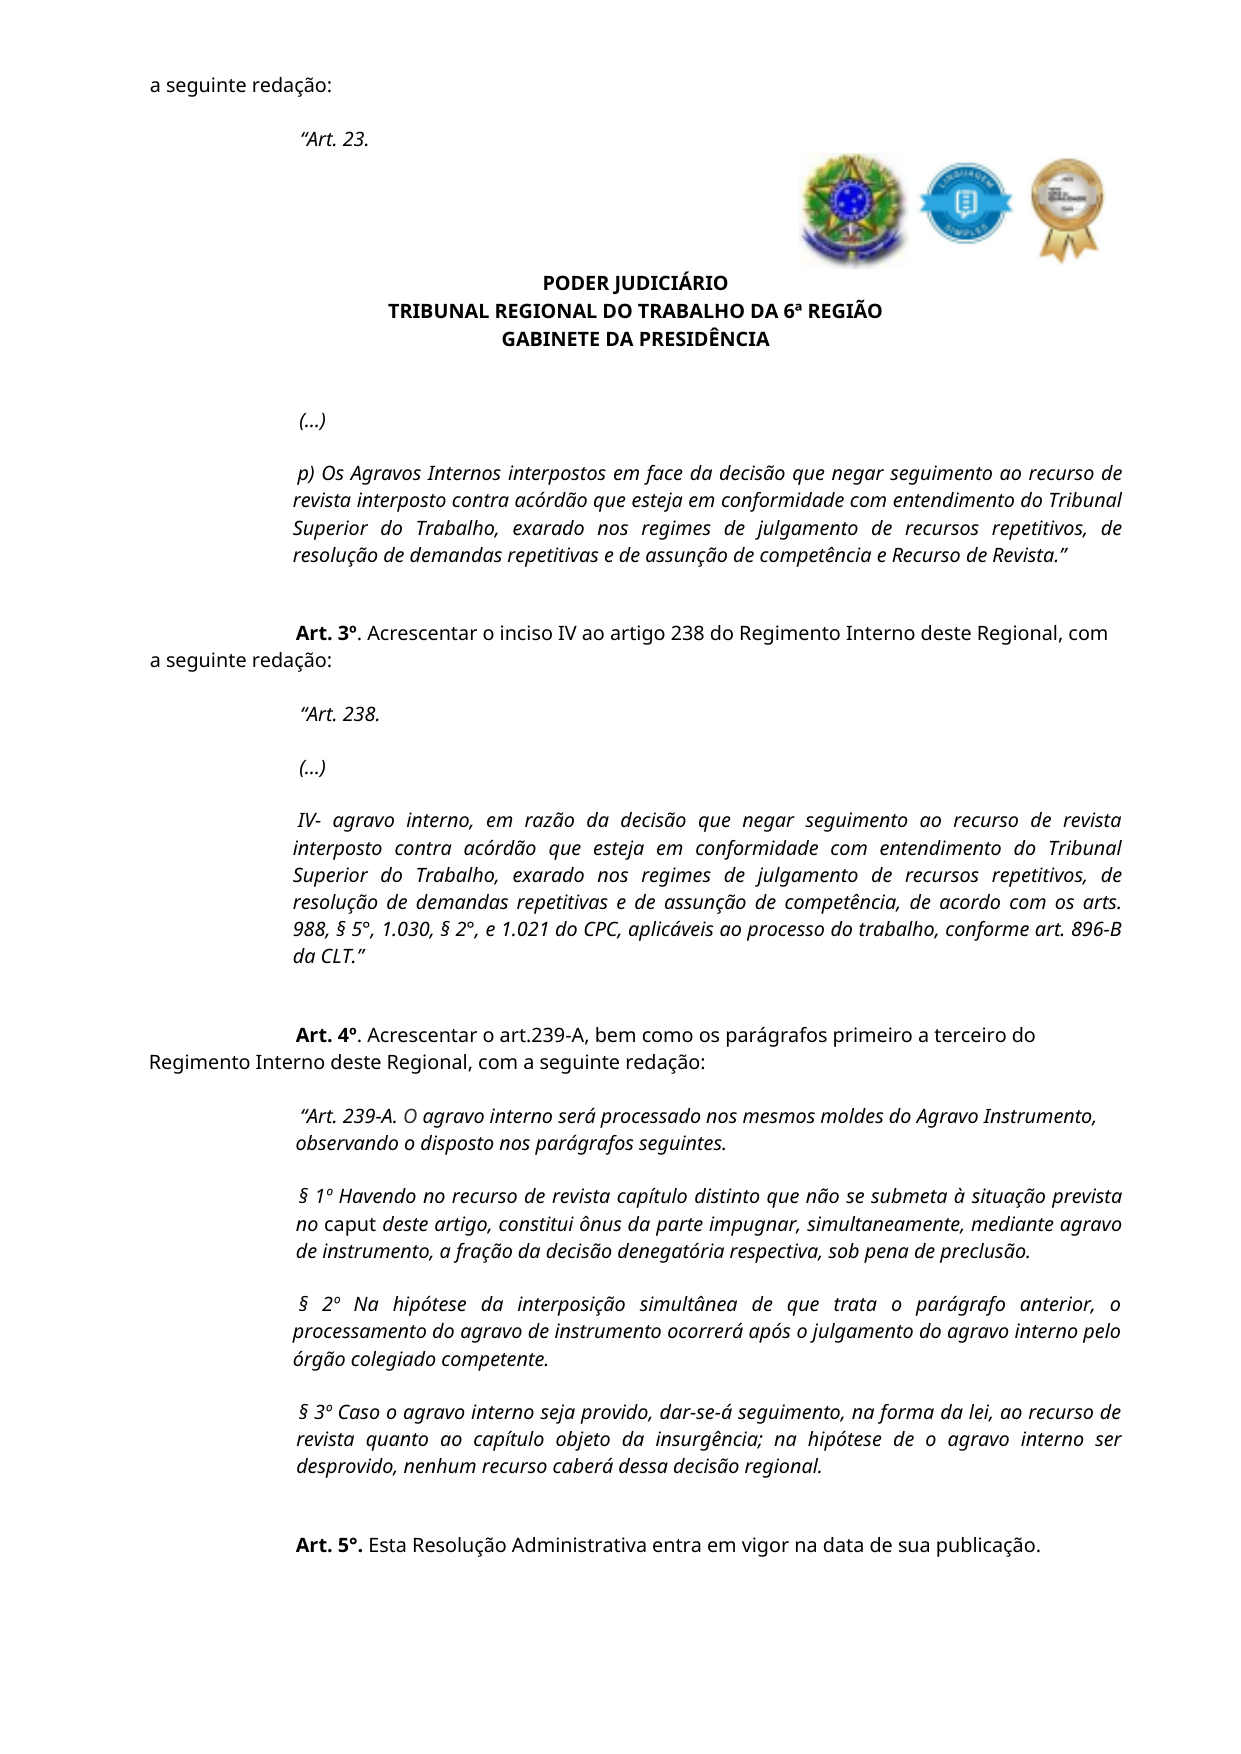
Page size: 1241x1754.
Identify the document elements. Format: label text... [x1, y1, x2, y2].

text PODER JUDICIÁRIO [148, 269, 1123, 296]
text § 3º Caso o agravo interno seja provido, dar-se-á seguimento, na forma da lei, ao recurso de revista quanto ao capítulo objeto da insurgência; na hipótese de o agravo interno ser desprovido, nenhum recurso caberá dessa decisão regional. [296, 1398, 1123, 1479]
text § 2º Na hipótese da interposição simultânea de que trata o parágrafo anterior, o processamento do agravo de instrumento ocorrerá após o julgamento do agravo interno pelo órgão colegiado competente. [293, 1290, 1123, 1372]
text TRIBUNAL REGIONAL DO TRABALHO DA 6ª REGIÃO [148, 297, 1123, 324]
text Art. 3º. Acrescentar o inciso IV ao artigo 238 do Regimento Interno deste Regional, com a seguinte redação: [149, 619, 1123, 674]
text Art. 5°. Esta Resolução Administrativa entra em vigor na data de sua publicação. [149, 1531, 1123, 1558]
text IV- agravo interno, em razão da decisão que negar seguimento ao recurso de revista interposto contra acórdão que esteja em conformidade com entendimento do Tribunal Superior do Trabalho, exarado nos regimes de julgamento de recursos repetitivos, de resolução de demandas repetitivas e de assunção de competência, de acordo com os arts. 988, § 5°, 1.030, § 2°, e 1.021 do CPC, aplicáveis ao processo do trabalho, conforme art. 896-B da CLT.” [293, 807, 1123, 970]
text a seguinte redação: [149, 72, 1122, 99]
text GABINETE DA PRESIDÊNCIA [148, 325, 1123, 352]
text (…) [299, 406, 1123, 433]
text Art. 4º. Acrescentar o art.239-A, bem como os parágrafos primeiro a terceiro do Regimento Interno deste Regional, com a seguinte redação: [149, 1021, 1122, 1076]
text p) Os Agravos Internos interpostos em face da decisão que negar seguimento ao recurso de revista interposto contra acórdão que esteja em conformidade com entendimento do Tribunal Superior do Trabalho, exarado nos regimes de julgamento de recursos repetitivos, de resolução de demandas repetitivas e de assunção de competência e Recurso de Revista.” [293, 459, 1123, 568]
text “Art. 23. [300, 125, 1123, 152]
text (…) [299, 753, 1123, 780]
text “Art. 239-A. O agravo interno será processado nos mesmos moldes do Agravo Instrumento, observando o disposto nos parágrafos seguintes. [295, 1102, 1122, 1156]
text “Art. 238. [300, 700, 1123, 727]
picture [798, 151, 1122, 269]
text § 1º Havendo no recurso de revista capítulo distinto que não se submeta à situação prevista no caput deste artigo, constitui ônus da parte impugnar, simultaneamente, mediante agravo de instrumento, a fração da decisão denegatória respectiva, sob pena de preclusão. [296, 1183, 1123, 1264]
